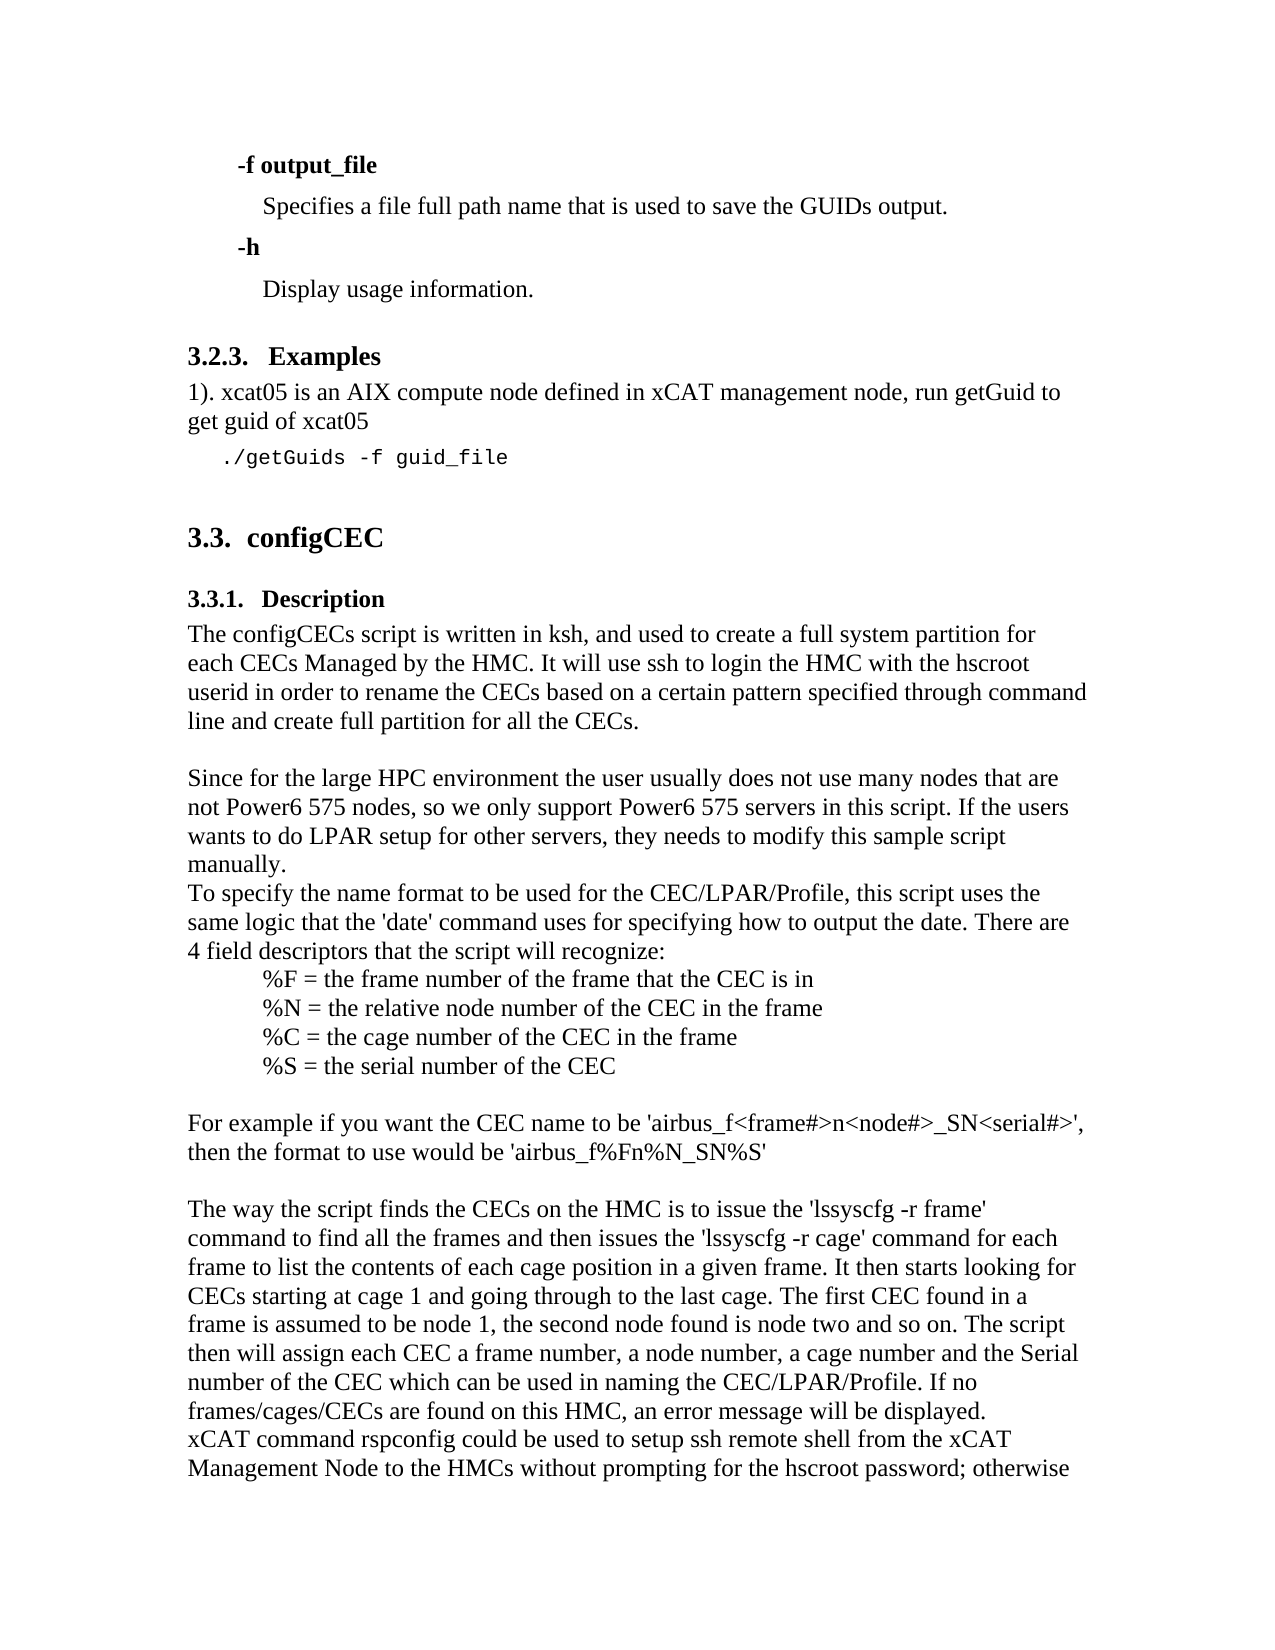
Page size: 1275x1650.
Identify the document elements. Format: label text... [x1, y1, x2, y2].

subtitle Description [187, 584, 1087, 613]
text -f output_file [187, 150, 1087, 179]
text The way the script finds the CECs on the HMC is to issue the 'lssyscfg -r frame' command to find all the frames and then issues the 'lssyscfg -r cage' command for each frame to list the contents of each cage position in a given frame. It then starts looking for CECs starting at cage 1 and going through to the last cage. The first CEC found in a frame is assumed to be node 1, the second node found is node two and so on. The script then will assign each CEC a frame number, a node number, a cage number and the Serial number of the CEC which can be used in naming the CEC/LPAR/Profile. If no frames/cages/CECs are found on this HMC, an error message will be displayed. [187, 1194, 1087, 1424]
text The configCECs script is written in ksh, and used to create a full system partition for each CECs Managed by the HMC. It will use ssh to login the HMC with the hscroot userid in order to rename the CECs based on a certain pattern specified through command line and create full partition for all the CECs. [187, 619, 1087, 734]
list ./getGuids -f guid_file [187, 447, 1087, 471]
text Since for the large HPC environment the user usually does not use many nodes that are not Power6 575 nodes, so we only support Power6 575 servers in this script. If the users wants to do LPAR setup for other servers, they needs to modify this sample script manually. [187, 763, 1087, 878]
text %C = the cage number of the CEC in the frame [187, 1022, 1087, 1051]
text %S = the serial number of the CEC [187, 1051, 1087, 1079]
subtitle configCEC [187, 520, 1087, 553]
text -h [187, 232, 1087, 261]
text xCAT command rspconfig could be used to setup ssh remote shell from the xCAT Management Node to the HMCs without prompting for the hscroot password; otherwise [187, 1424, 1087, 1482]
subtitle Examples [187, 340, 1087, 371]
text 1). xcat05 is an AIX compute node defined in xCAT management node, run getGuid to get guid of xcat05 [187, 377, 1087, 435]
text To specify the name format to be used for the CEC/LPAR/Profile, this script uses the same logic that the 'date' command uses for specifying how to output the date. There are 4 field descriptors that the script will recognize: [187, 878, 1087, 964]
text Display usage information. [187, 274, 1087, 302]
text Specifies a file full path name that is used to save the GUIDs output. [187, 191, 1087, 220]
text For example if you want the CEC name to be 'airbus_f<frame#>n<node#>_SN<serial#>', then the format to use would be 'airbus_f%Fn%N_SN%S' [187, 1108, 1087, 1166]
text %N = the relative node number of the CEC in the frame [187, 993, 1087, 1022]
text %F = the frame number of the frame that the CEC is in [187, 964, 1087, 993]
